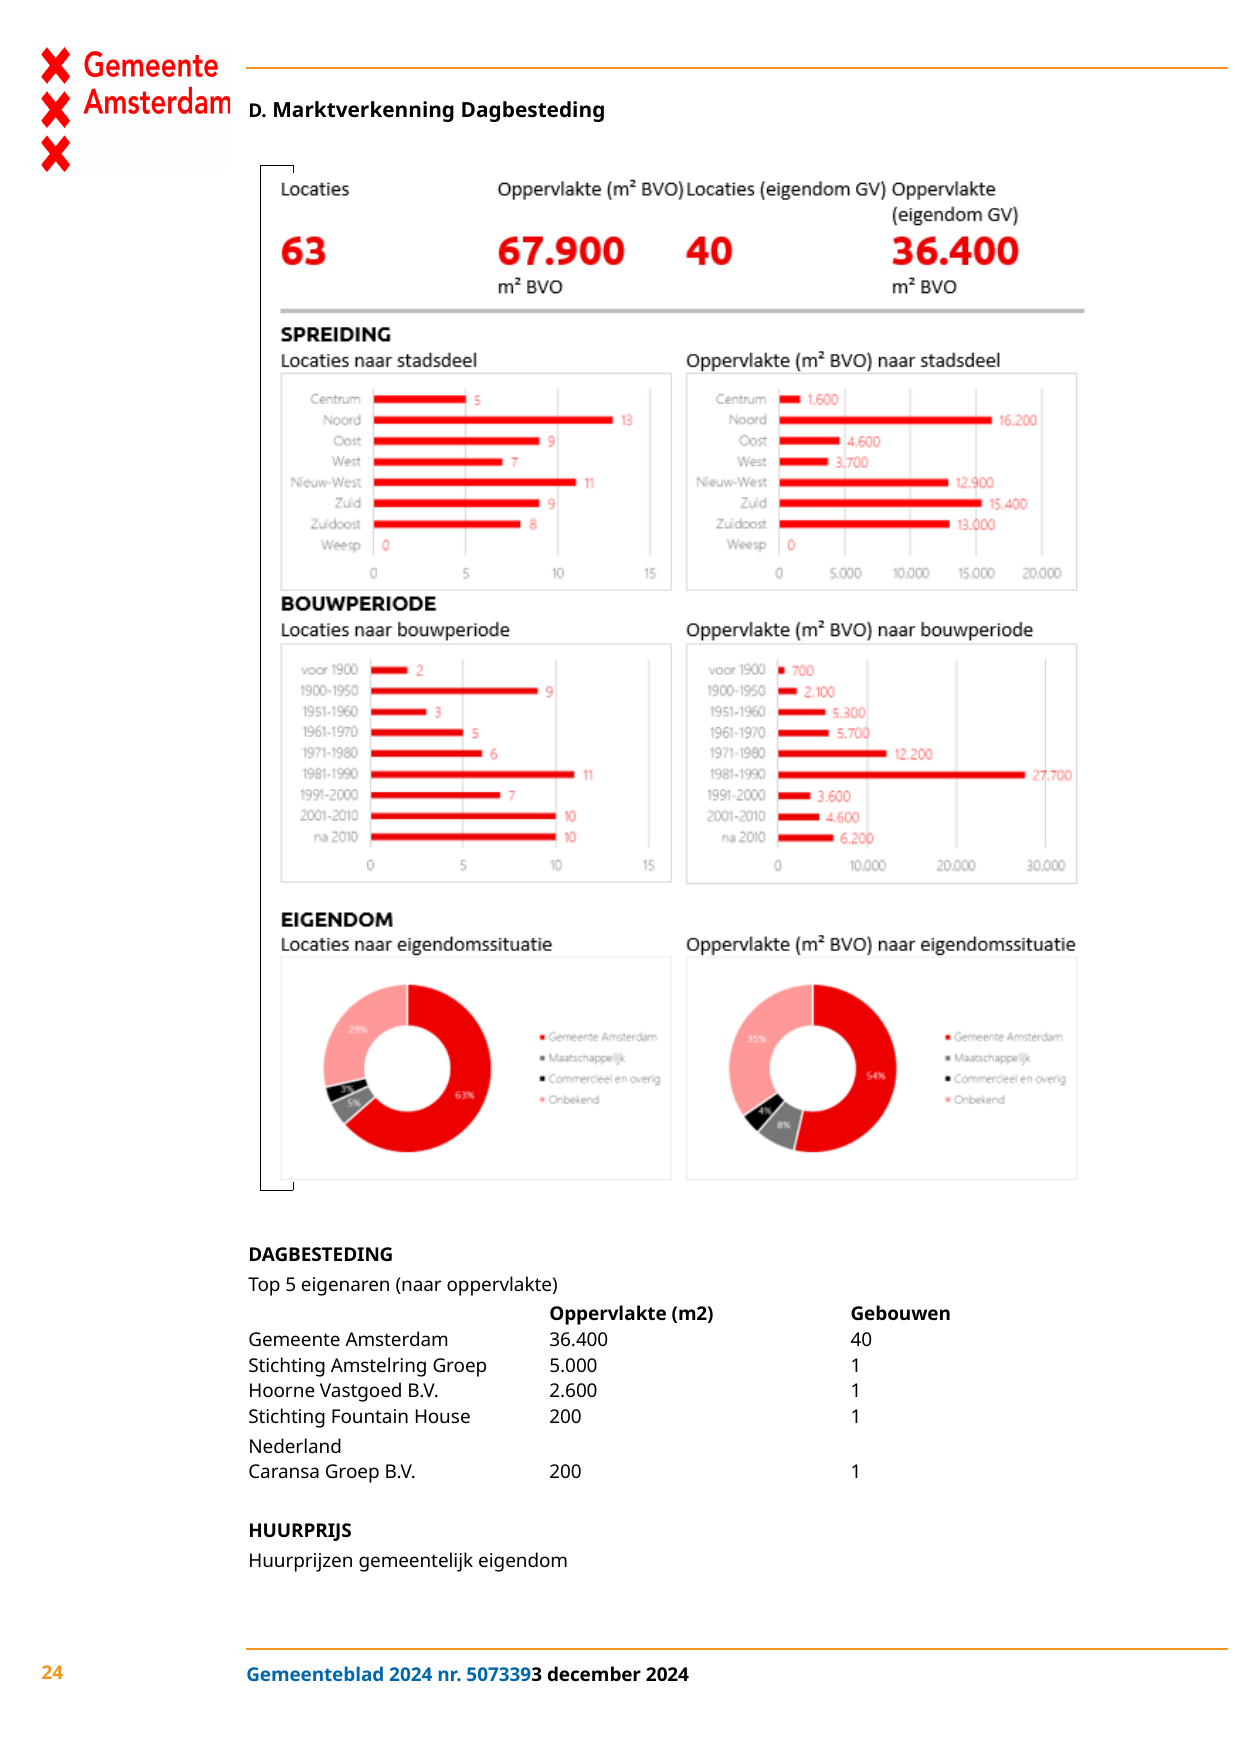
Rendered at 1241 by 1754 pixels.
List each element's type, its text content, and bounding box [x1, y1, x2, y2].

table_cell 5.000 [549, 1352, 850, 1378]
table_cell 200 [549, 1403, 850, 1459]
text HUURPRIJS [248, 1517, 1152, 1543]
table_cell 2.600 [549, 1378, 850, 1403]
table_header Gebouwen [850, 1300, 1152, 1326]
table_cell Gemeente Amsterdam [248, 1326, 549, 1352]
text Huurprijzen gemeentelijk eigendom [248, 1547, 1152, 1572]
table_cell 1 [850, 1378, 1152, 1403]
table_cell Stichting Amstelring Groep [248, 1352, 549, 1378]
text D. Marktverkenning Dagbesteding [248, 95, 1152, 123]
picture [268, 173, 1095, 1182]
text DAGBESTEDING [248, 1241, 1152, 1267]
picture [41, 47, 231, 172]
table_cell 1 [850, 1459, 1152, 1484]
table_cell 36.400 [549, 1326, 850, 1352]
text Top 5 eigenaren (naar oppervlakte) [248, 1271, 1152, 1296]
table_cell 40 [850, 1326, 1152, 1352]
table_cell Caransa Groep B.V. [248, 1459, 549, 1484]
table_cell Stichting Fountain House Nederland [248, 1403, 549, 1459]
table_cell 1 [850, 1403, 1152, 1459]
table_cell Hoorne Vastgoed B.V. [248, 1378, 549, 1403]
table_cell 1 [850, 1352, 1152, 1378]
table_cell 200 [549, 1459, 850, 1484]
table_header Oppervlakte (m2) [549, 1300, 850, 1326]
table_header [248, 1300, 549, 1326]
